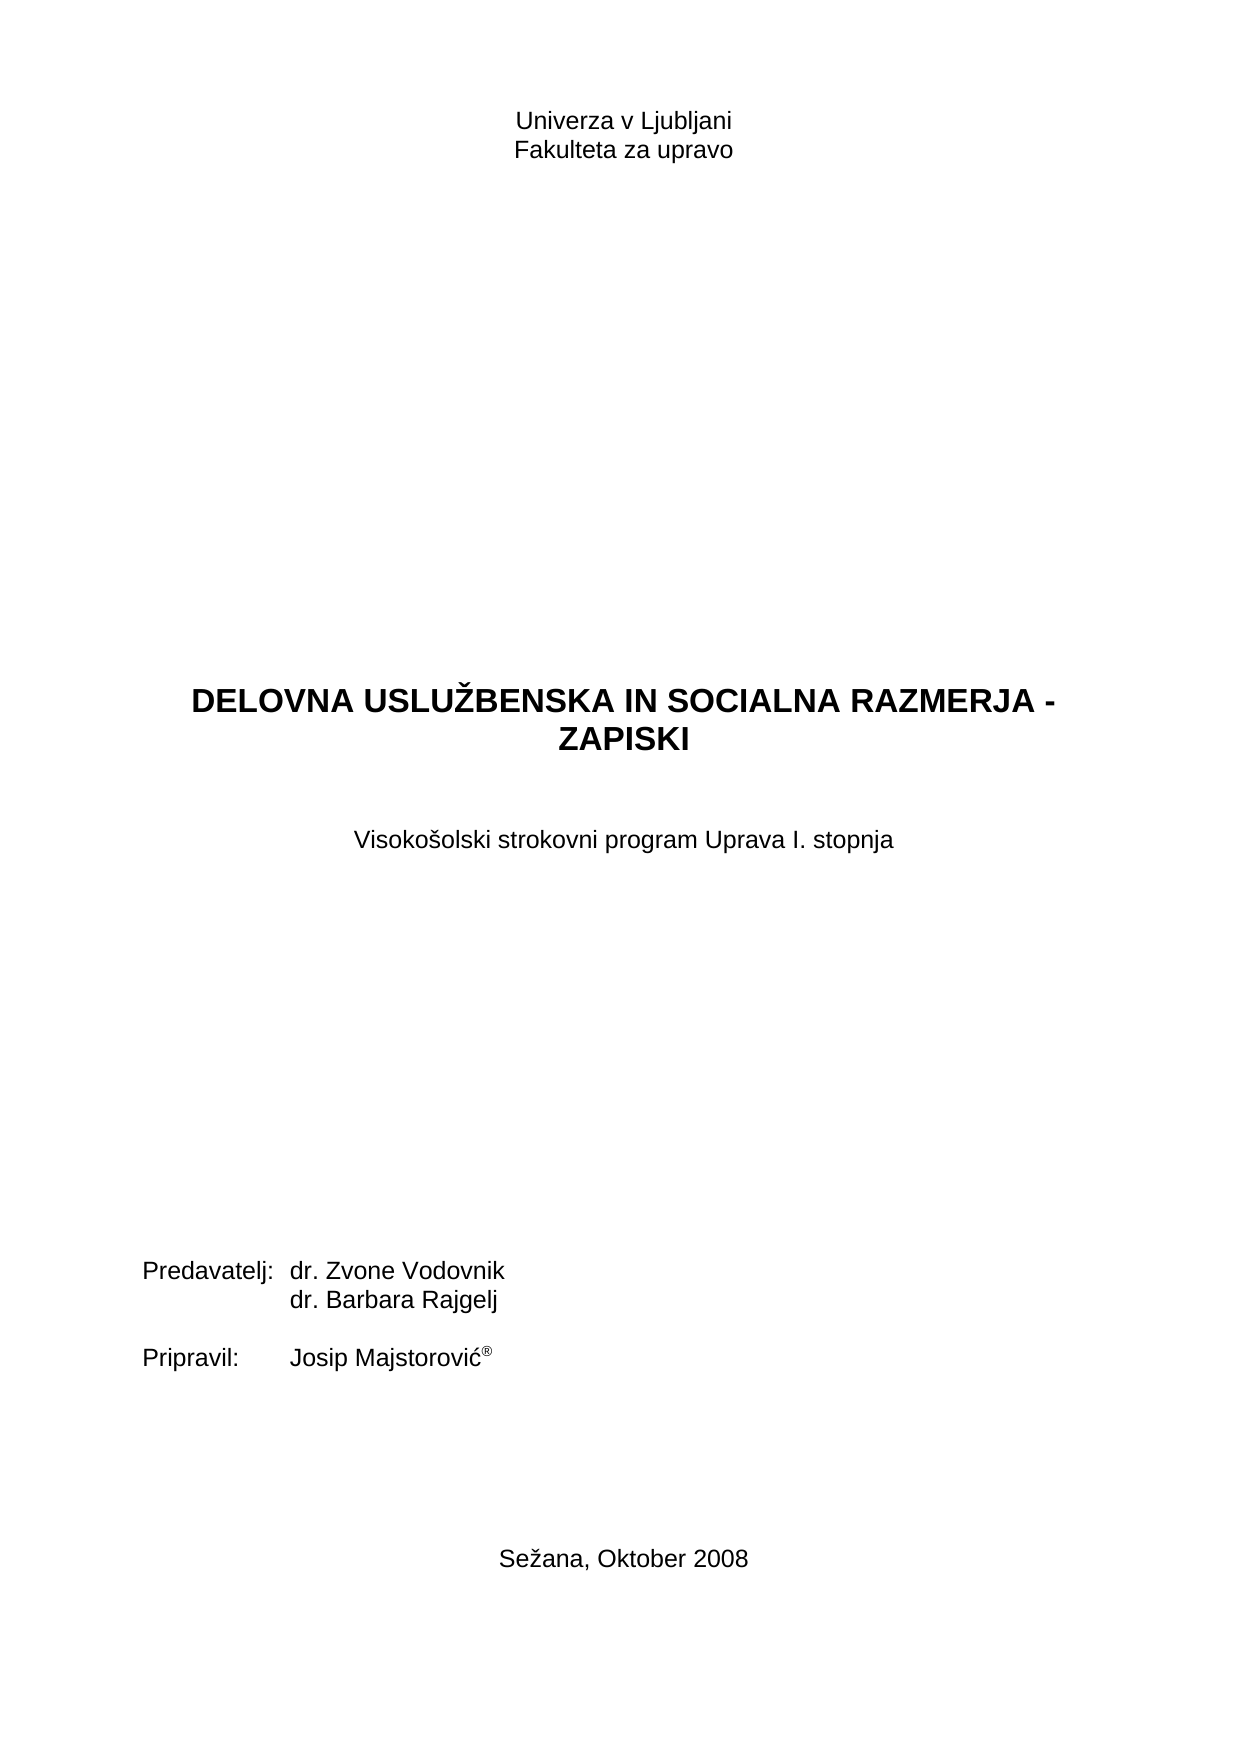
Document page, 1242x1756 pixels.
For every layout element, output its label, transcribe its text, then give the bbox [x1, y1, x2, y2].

text dr. Barbara Rajgelj [142, 1285, 1105, 1314]
text Predavatelj: dr. Zvone Vodovnik [142, 1256, 1105, 1285]
text Visokošolski strokovni program Uprava I. stopnja [142, 825, 1105, 854]
text Sežana, Oktober 2008 [142, 1544, 1105, 1572]
text Fakulteta za upravo [142, 135, 1105, 163]
text Univerza v Ljubljani [142, 106, 1105, 135]
text DELOVNA USLUŽBENSKA IN SOCIALNA RAZMERJA - ZAPISKI [142, 681, 1105, 758]
text Pripravil: Josip Majstorović® [142, 1342, 1105, 1371]
